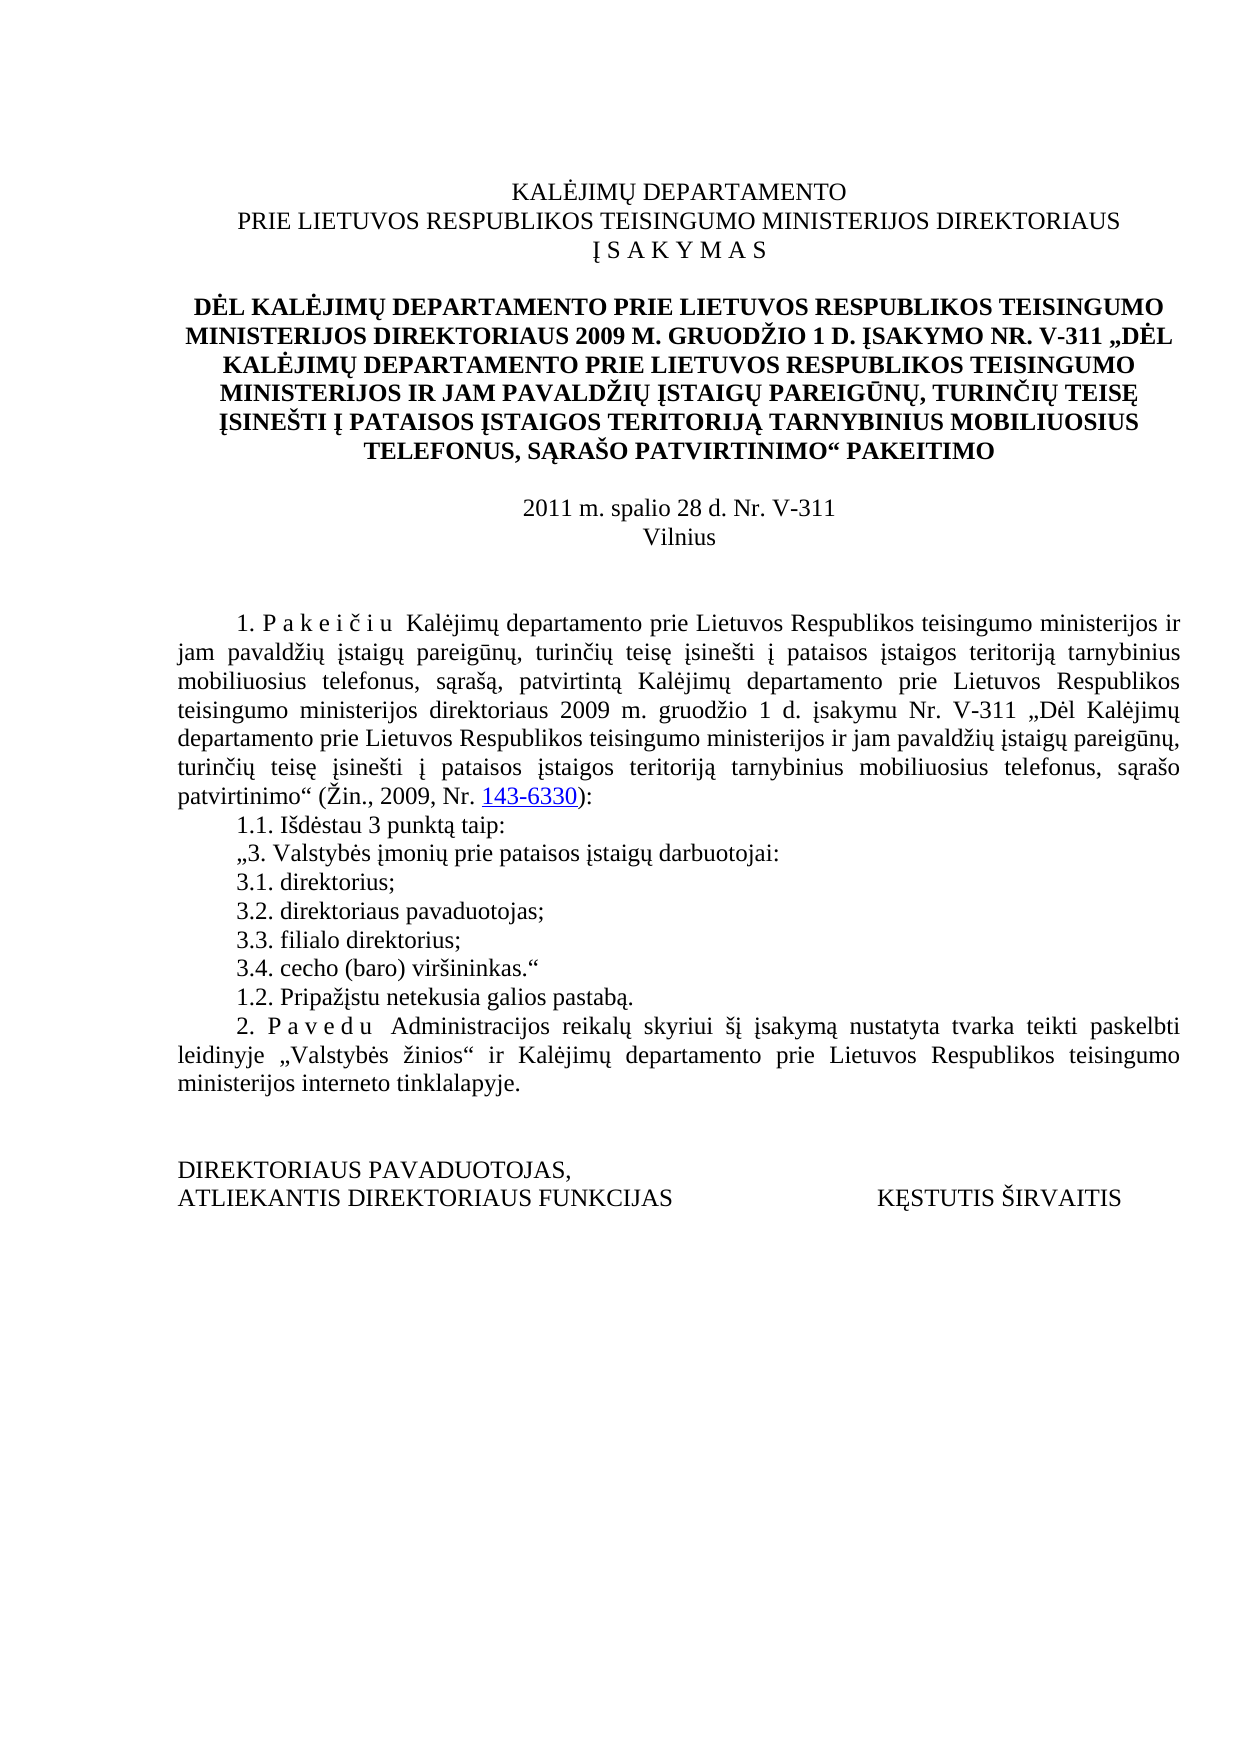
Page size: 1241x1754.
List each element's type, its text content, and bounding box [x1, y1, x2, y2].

text 1.1. Išdėstau 3 punktą taip: [177, 810, 1181, 838]
text 1. Pakeičiu Kalėjimų departamento prie Lietuvos Respublikos teisingumo ministerijos ir jam pavaldžių įstaigų pareigūnų, turinčių teisę įsinešti į pataisos įstaigos teritoriją tarnybinius mobiliuosius telefonus, sąrašą, patvirtintą Kalėjimų departamento prie Lietuvos Respublikos teisingumo ministerijos direktoriaus 2009 m. gruodžio 1 d. įsakymu Nr. V-311 „Dėl Kalėjimų departamento prie Lietuvos Respublikos teisingumo ministerijos ir jam pavaldžių įstaigų pareigūnų, turinčių teisę įsinešti į pataisos įstaigos teritoriją tarnybinius mobiliuosius telefonus, sąrašo patvirtinimo“ (Žin., 2009, Nr. 143-6330): [177, 608, 1181, 810]
text PRIE LIETUVOS RESPUBLIKOS TEISINGUMO MINISTERIJOS DIREKTORIAUS [177, 206, 1181, 235]
text 3.1. direktorius; [177, 867, 1181, 896]
text 3.3. filialo direktorius; [177, 925, 1181, 953]
text atliekantis direktoriaus funkcijas Kęstutis Širvaitis [177, 1183, 1181, 1212]
text Direktoriaus pavaduotojas, [177, 1155, 1181, 1183]
text 1.2. Pripažįstu netekusia galios pastabą. [177, 982, 1181, 1011]
text 2011 m. spalio 28 d. Nr. V-311 [177, 493, 1181, 522]
text 3.4. cecho (baro) viršininkas.“ [177, 953, 1181, 982]
text „3. Valstybės įmonių prie pataisos įstaigų darbuotojai: [177, 838, 1181, 867]
text Vilnius [177, 522, 1181, 551]
text KALĖJIMŲ DEPARTAMENTO [177, 177, 1181, 206]
text ĮSAKYMAS [177, 235, 1181, 263]
text 3.2. direktoriaus pavaduotojas; [177, 896, 1181, 925]
text 2. Pavedu Administracijos reikalų skyriui šį įsakymą nustatyta tvarka teikti paskelbti leidinyje „Valstybės žinios“ ir Kalėjimų departamento prie Lietuvos Respublikos teisingumo ministerijos interneto tinklalapyje. [177, 1011, 1181, 1097]
text DĖL KALĖJIMŲ DEPARTAMENTO PRIE LIETUVOS RESPUBLIKOS TEISINGUMO MINISTERIJOS DIREKTORIAUS 2009 M. GRUODŽIO 1 D. ĮSAKYMO Nr. V-311 „DĖL KALĖJIMŲ DEPARTAMENTO PRIE LIETUVOS RESPUBLIKOS TEISINGUMO MINISTERIJOS IR JAM PAVALDŽIŲ ĮSTAIGŲ PAREIGŪNŲ, TURINČIŲ TEISĘ ĮSINEŠTI Į PATAISOS ĮSTAIGOS TERITORIJĄ TARNYBINIUS MOBILIUOSIUS TELEFONUS, SĄRAŠO PATVIRTINIMO“ PAKEITIMO [177, 292, 1181, 465]
